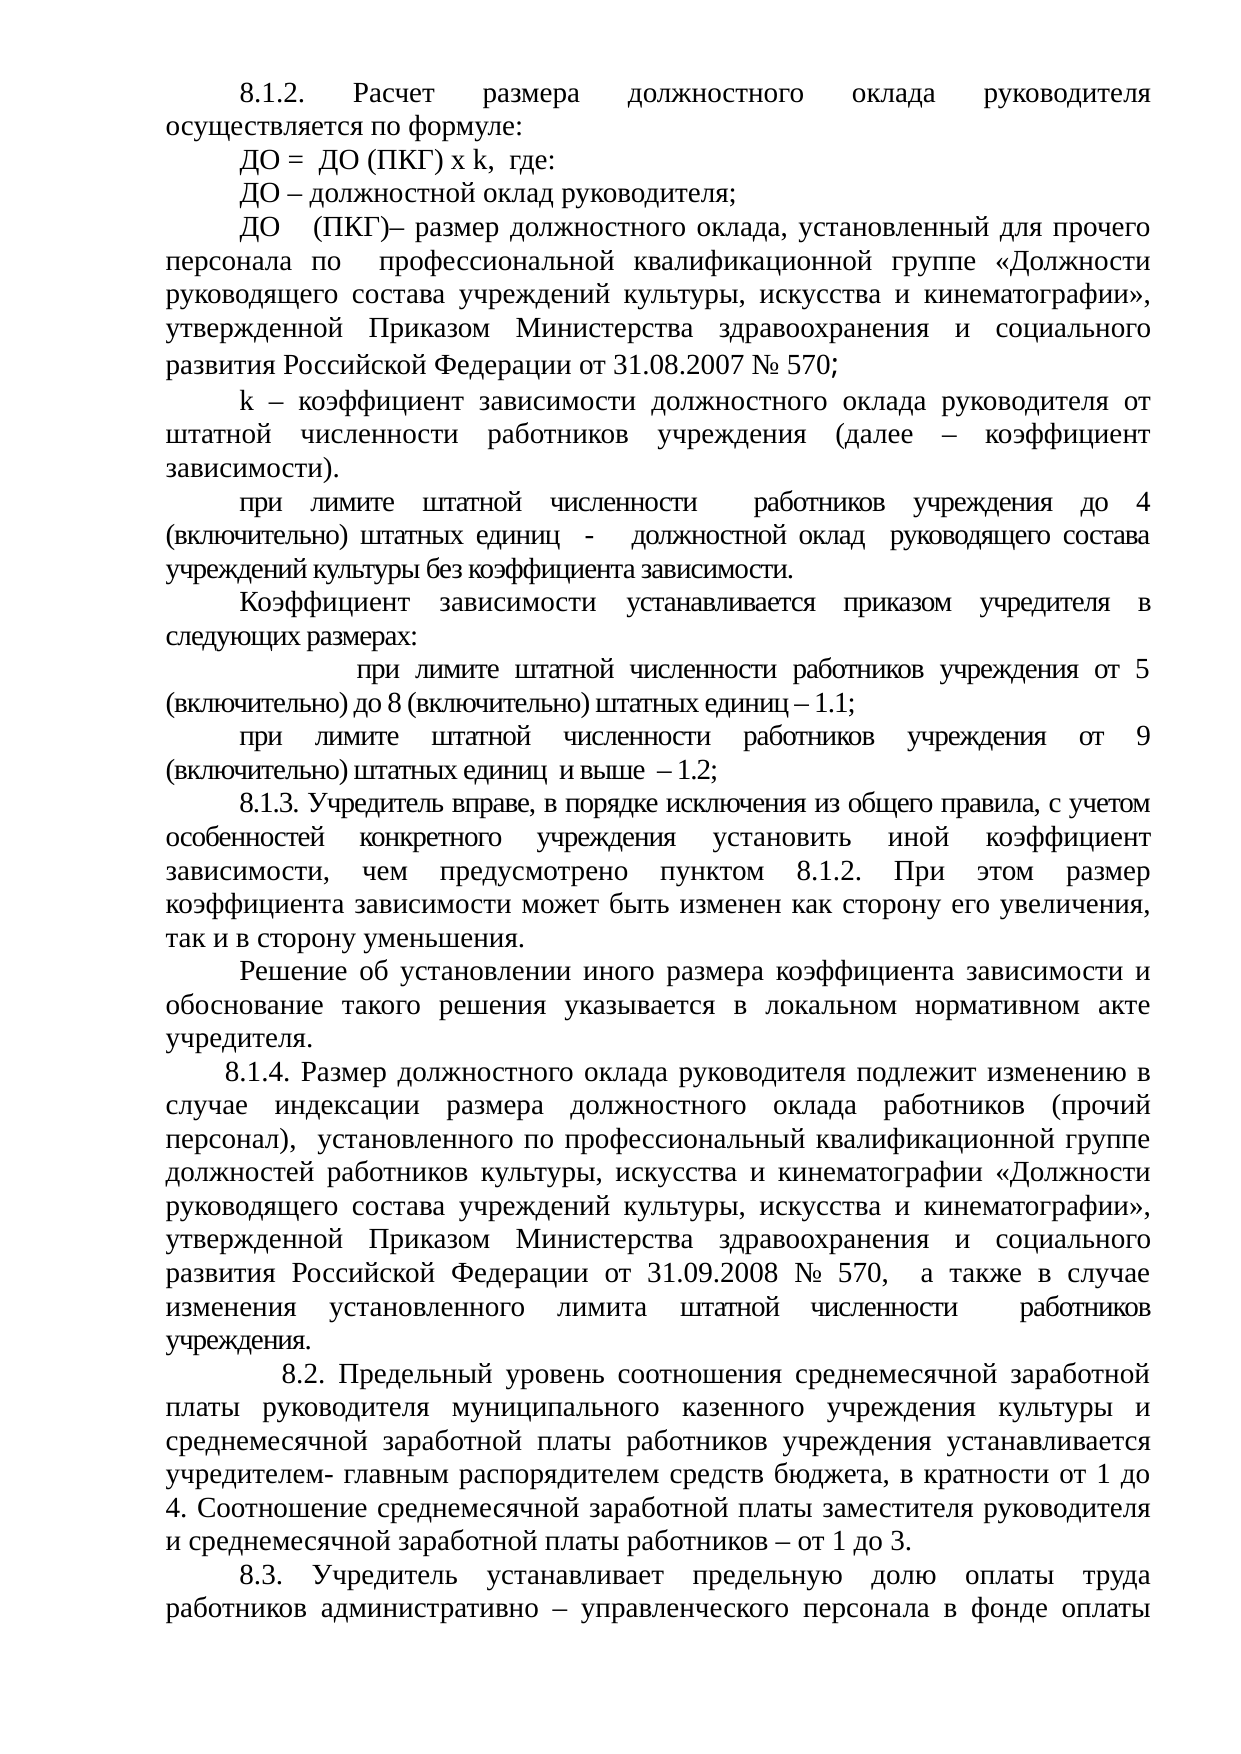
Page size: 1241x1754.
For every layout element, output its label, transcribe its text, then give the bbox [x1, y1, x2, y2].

text ДО = ДО (ПКГ) х k, где: [165, 142, 1152, 176]
text ДО – должностной оклад руководителя; [165, 176, 1152, 209]
text при лимите штатной численности работников учреждения от 9 (включительно) штатных единиц и выше – 1.2; [165, 718, 1152, 786]
text 8.1.4. Размер должностного оклада руководителя подлежит изменению в случае индексации размера должностного оклада работников (прочий персонал), установленного по профессиональный квалификационной группе должностей работников культуры, искусства и кинематографии «Должности руководящего состава учреждений культуры, искусства и кинематографии», утвержденной Приказом Министерства здравоохранения и социального развития Российской Федерации от 31.09.2008 № 570, а также в случае изменения установленного лимита штатной численности работников учреждения. [165, 1054, 1152, 1356]
text 8.1.2. Расчет размера должностного оклада руководителя осуществляется по формуле: [165, 75, 1152, 142]
text 8.3. Учредитель устанавливает предельную долю оплаты труда работников административно – управленческого персонала в фонде оплаты [165, 1557, 1152, 1624]
text ДО (ПКГ)– размер должностного оклада, установленный для прочего персонала по профессиональной квалификационной группе «Должности руководящего состава учреждений культуры, искусства и кинематографии», утвержденной Приказом Министерства здравоохранения и социального развития Российской Федерации от 31.08.2007 № 570; [165, 209, 1152, 383]
text при лимите штатной численности работников учреждения до 4 (включительно) штатных единиц - должностной оклад руководящего состава учреждений культуры без коэффициента зависимости. [165, 484, 1152, 584]
text при лимите штатной численности работников учреждения от 5 (включительно) до 8 (включительно) штатных единиц – 1.1; [165, 651, 1152, 718]
text 8.2. Предельный уровень соотношения среднемесячной заработной платы руководителя муниципального казенного учреждения культуры и среднемесячной заработной платы работников учреждения устанавливается учредителем- главным распорядителем средств бюджета, в кратности от 1 до 4. Соотношение среднемесячной заработной платы заместителя руководителя и среднемесячной заработной платы работников – от 1 до 3. [165, 1356, 1152, 1557]
text k – коэффициент зависимости должностного оклада руководителя от штатной численности работников учреждения (далее – коэффициент зависимости). [165, 383, 1152, 484]
text Решение об установлении иного размера коэффициента зависимости и обоснование такого решения указывается в локальном нормативном акте учредителя. [165, 953, 1152, 1054]
text 8.1.3. Учредитель вправе, в порядке исключения из общего правила, с учетом особенностей конкретного учреждения установить иной коэффициент зависимости, чем предусмотрено пунктом 8.1.2. При этом размер коэффициента зависимости может быть изменен как сторону его увеличения, так и в сторону уменьшения. [165, 786, 1152, 953]
text Коэффициент зависимости устанавливается приказом учредителя в следующих размерах: [165, 584, 1152, 651]
